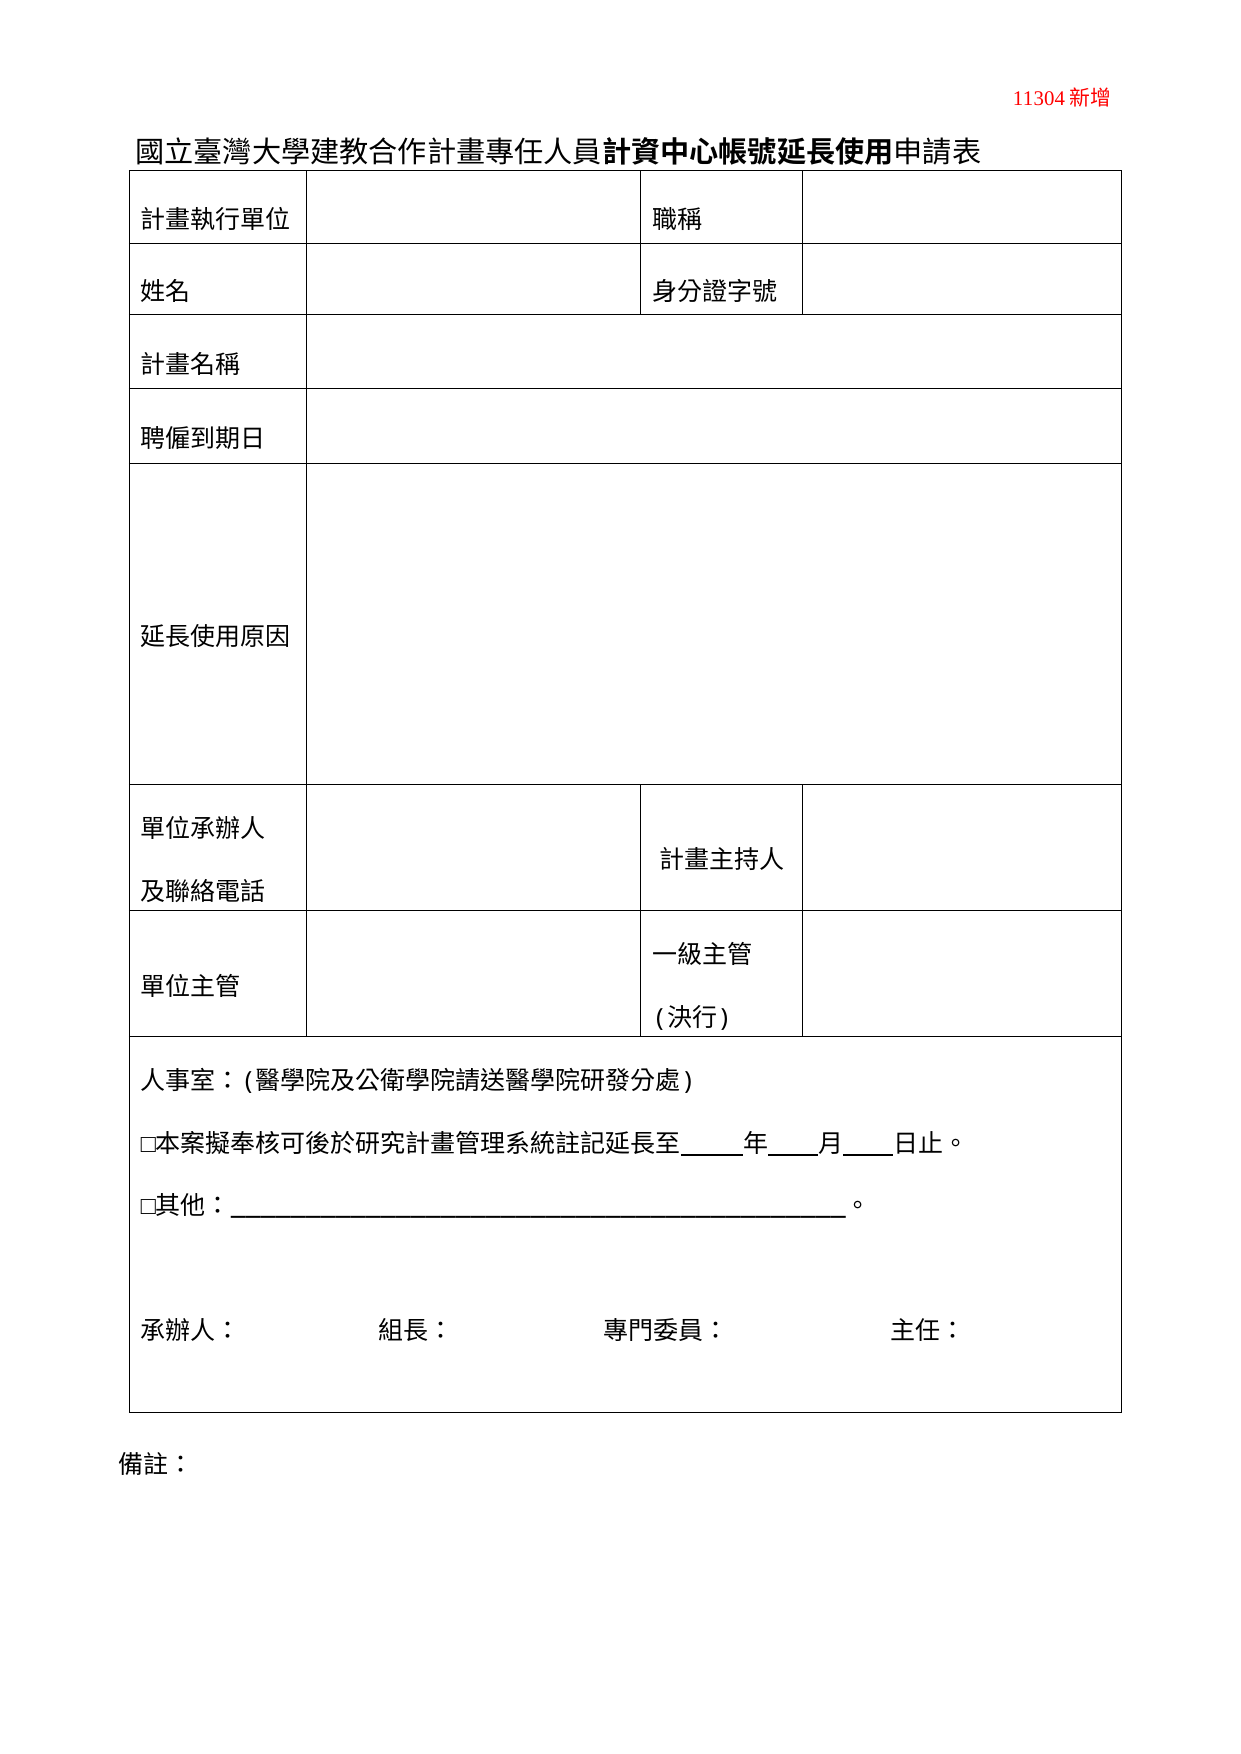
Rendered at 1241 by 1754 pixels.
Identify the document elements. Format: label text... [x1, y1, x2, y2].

table_cell [307, 244, 640, 314]
table_cell [307, 315, 1121, 388]
table_cell 單位主管 [130, 911, 306, 1036]
table_cell 姓名 [130, 244, 306, 314]
table_cell 延長使用原因 [130, 464, 306, 784]
table_cell [307, 464, 1121, 784]
table_cell 聘僱到期日 [130, 389, 306, 462]
table_cell [307, 785, 640, 910]
table_cell [307, 911, 640, 1036]
table_cell 人事室：(醫學院及公衛學院請送醫學院研發分處) □本案擬奉核可後於研究計畫管理系統註記延長至 年 月 日止。 □其他：_________________________________________。 承辦人： 組長： 專門委員： 主任： [130, 1037, 1121, 1412]
table_cell 單位承辦人 及聯絡電話 [130, 785, 306, 910]
table_cell 計畫主持人 [641, 785, 802, 910]
table_header 職稱 [641, 171, 802, 242]
table_header [803, 171, 1121, 242]
table_header 計畫執行單位 [130, 171, 306, 242]
table_header [307, 171, 640, 242]
text 備註： [118, 1421, 1122, 1483]
text 國立臺灣大學建教合作計畫專任人員計資中心帳號延長使用申請表 [118, 108, 1122, 170]
table_cell [803, 911, 1121, 1036]
table_cell [803, 785, 1121, 910]
table_cell [307, 389, 1121, 462]
table_cell 身分證字號 [641, 244, 802, 314]
table_cell [803, 244, 1121, 314]
table_cell 一級主管 (決行) [641, 911, 802, 1036]
table_cell 計畫名稱 [130, 315, 306, 388]
